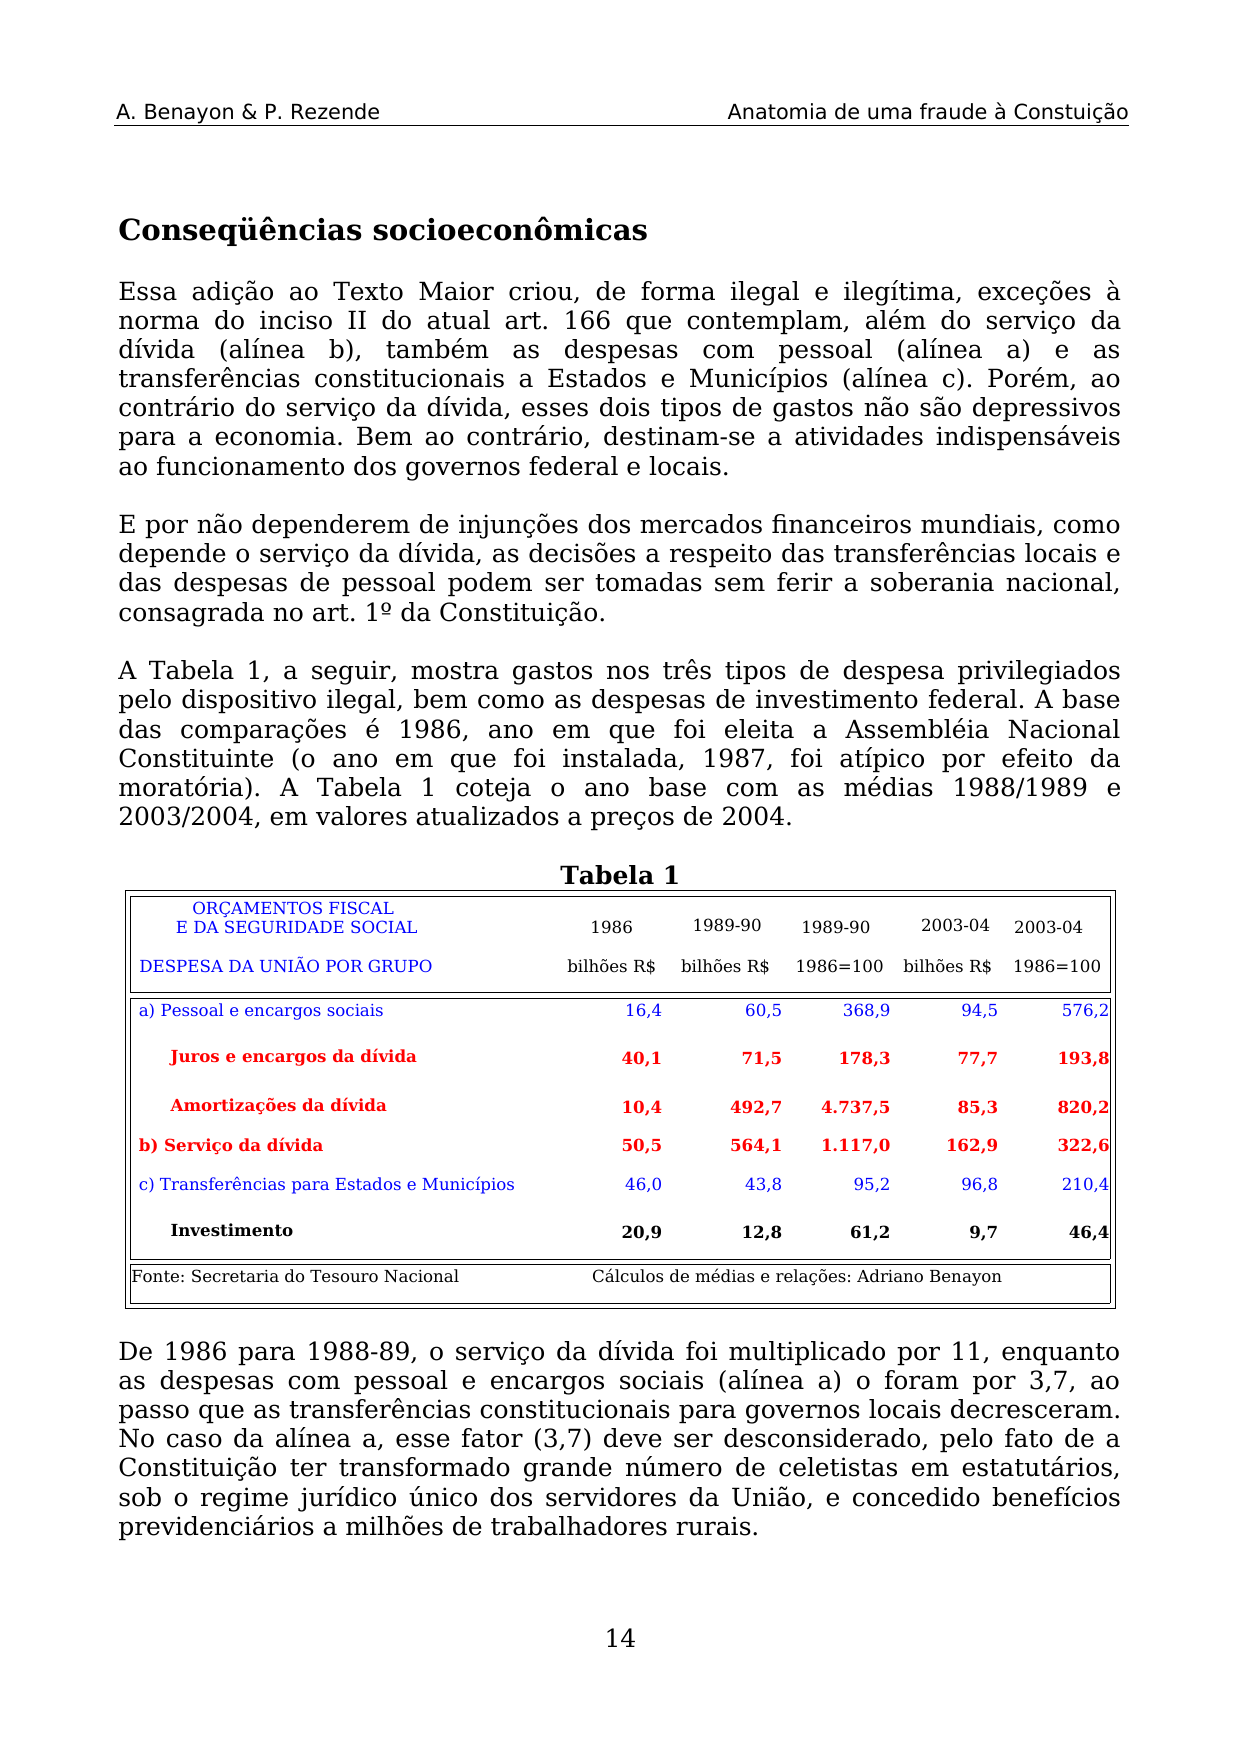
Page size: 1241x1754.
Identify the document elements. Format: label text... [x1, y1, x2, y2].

table_cell 820,2 [1001, 1085, 1110, 1133]
table_header 1989-90 [785, 897, 894, 954]
table_cell 564,1 [665, 1133, 785, 1172]
table_cell c) Transferências para Estados e Municípios [131, 1172, 558, 1210]
table_cell [894, 993, 1001, 998]
table_cell 50,5 [558, 1133, 665, 1172]
table_header [785, 891, 894, 896]
table_cell 193,8 [1001, 1036, 1110, 1084]
table_cell 43,8 [665, 1172, 785, 1210]
table_cell 46,0 [558, 1172, 665, 1210]
subtitle Conseqüências socioeconômicas [118, 213, 1122, 247]
table_cell 46,4 [1001, 1210, 1110, 1258]
table_cell 4.737,5 [785, 1085, 894, 1133]
text Essa adição ao Texto Maior criou, de forma ilegal e ilegítima, exceções à norma do inciso II do atual art. 166 que contemplam, além do serviço da dívida (alínea b), também as despesas com pessoal (alínea a) e as transferências constitucionais a Estados e Municípios (alínea c). Porém, ao contrário do serviço da dívida, esses dois tipos de gastos não são depressivos para a economia. Bem ao contrário, destinam-se a atividades indispensáveis ao funcionamento dos governos federal e locais. [118, 277, 1122, 481]
table_cell 16,4 [558, 999, 665, 1036]
table_cell 95,2 [785, 1172, 894, 1210]
table_cell 1986=100 [785, 954, 894, 992]
table_header [894, 891, 1001, 896]
table_cell 162,9 [894, 1133, 1001, 1172]
table_cell 210,4 [1001, 1172, 1110, 1210]
table_cell [665, 993, 785, 998]
table_cell 61,2 [785, 1210, 894, 1258]
table_cell bilhões R$ [558, 954, 665, 992]
table_cell 492,7 [665, 1085, 785, 1133]
table_cell 1.117,0 [785, 1133, 894, 1172]
text De 1986 para 1988-89, o serviço da dívida foi multiplicado por 11, enquanto as despesas com pessoal e encargos sociais (alínea a) o foram por 3,7, ao passo que as transferências constitucionais para governos locais decresceram. No caso da alínea a, esse fator (3,7) deve ser desconsiderado, pelo fato de a Constituição ter transformado grande número de celetistas em estatutários, sob o regime jurídico único dos servidores da União, e concedido benefícios previdenciários a milhões de trabalhadores rurais. [118, 1308, 1122, 1541]
text Tabela 1 [118, 861, 1122, 890]
table_cell Investimento [131, 1210, 558, 1258]
table_cell DESPESA DA UNIÃO POR GRUPO [131, 954, 558, 992]
table_header 1986 [558, 897, 665, 954]
table_cell [785, 993, 894, 998]
table_cell 12,8 [665, 1210, 785, 1258]
table_cell Juros e encargos da dívida [131, 1036, 558, 1084]
table_cell 40,1 [558, 1036, 665, 1084]
table_cell 1986=100 [1001, 954, 1110, 992]
table_cell 96,8 [894, 1172, 1001, 1210]
table_header ORÇAMENTOS FISCAL E DA SEGURIDADE SOCIAL [128, 891, 558, 954]
table_cell 20,9 [558, 1210, 665, 1258]
table_header 2003-04 [894, 897, 1001, 954]
table_header [558, 891, 665, 896]
table_cell Amortizações da dívida [131, 1085, 558, 1133]
table_cell 77,7 [894, 1036, 1001, 1084]
table_cell 94,5 [894, 999, 1001, 1036]
table_cell 322,6 [1001, 1133, 1110, 1172]
text E por não dependerem de injunções dos mercados financeiros mundiais, como depende o serviço da dívida, as decisões a respeito das transferências locais e das despesas de pessoal podem ser tomadas sem ferir a soberania nacional, consagrada no art. 1º da Constituição. [118, 510, 1122, 627]
table_cell 178,3 [785, 1036, 894, 1084]
table_cell 368,9 [785, 999, 894, 1036]
table_cell b) Serviço da dívida [131, 1133, 558, 1172]
table_cell 576,2 [1001, 992, 1113, 1036]
table_cell 85,3 [894, 1085, 1001, 1133]
table_cell bilhões R$ [894, 954, 1001, 992]
table_header 1989-90 [665, 897, 785, 954]
table_cell bilhões R$ [665, 954, 785, 992]
table_cell 71,5 [665, 1036, 785, 1084]
table_header [665, 891, 785, 896]
table_cell Fonte: Secretaria do Tesouro Nacional Cálculos de médias e relações: Adriano Benayon [128, 1259, 1113, 1302]
table_cell a) Pessoal e encargos sociais [128, 992, 558, 1036]
table_cell 60,5 [665, 999, 785, 1036]
table_header 2003-04 [1001, 891, 1113, 954]
table_cell 9,7 [894, 1210, 1001, 1258]
text A Tabela 1, a seguir, mostra gastos nos três tipos de despesa privilegiados pelo dispositivo ilegal, bem como as despesas de investimento federal. A base das comparações é 1986, ano em que foi eleita a Assembléia Nacional Constituinte (o ano em que foi instalada, 1987, foi atípico por efeito da moratória). A Tabela 1 coteja o ano base com as médias 1988/1989 e 2003/2004, em valores atualizados a preços de 2004. [118, 656, 1122, 831]
table_cell 10,4 [558, 1085, 665, 1133]
table_cell [558, 993, 665, 998]
